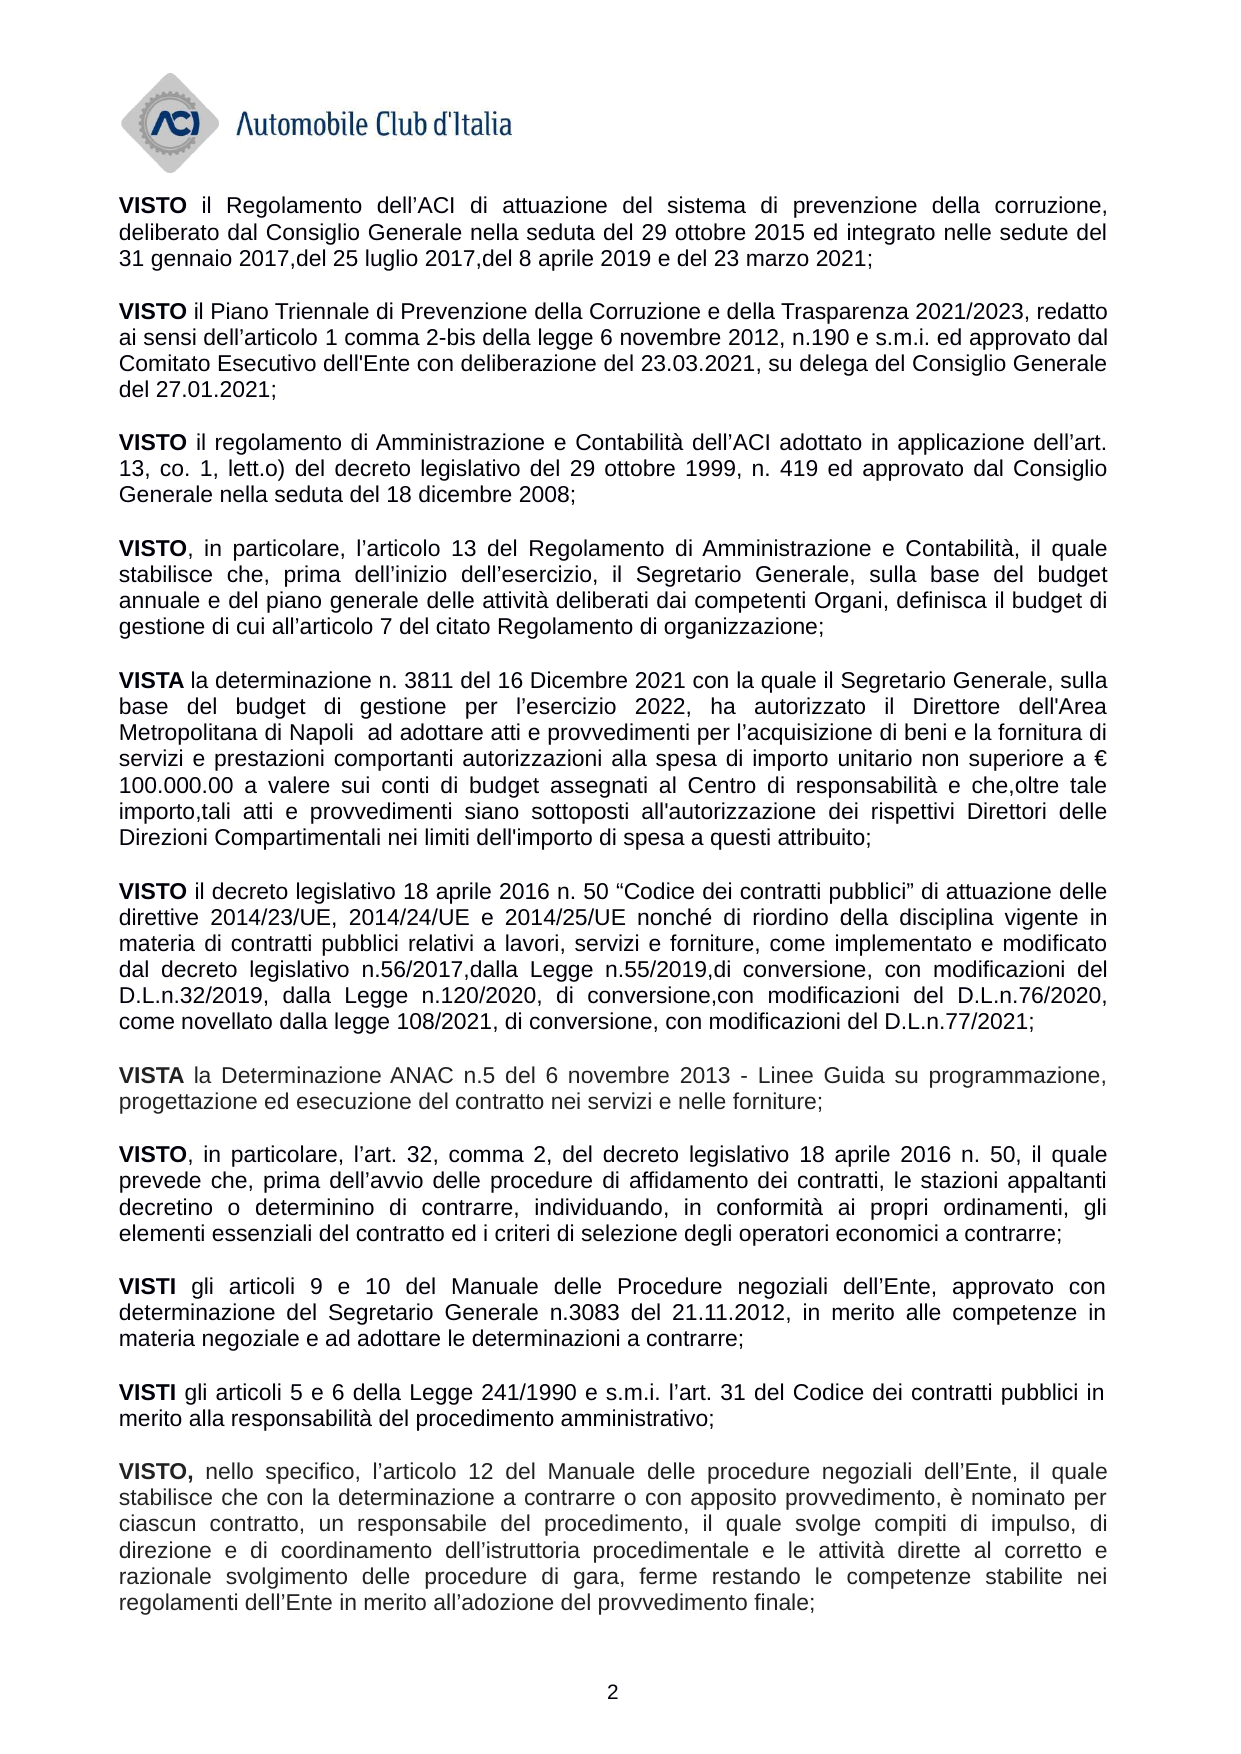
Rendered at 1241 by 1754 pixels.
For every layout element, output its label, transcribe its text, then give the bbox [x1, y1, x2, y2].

picture [121, 73, 512, 173]
text VISTI gli articoli 9 e 10 del Manuale delle Procedure negoziali dell’Ente, approvato con determinazione del Segretario Generale n.3083 del 21.11.2012, in merito alle competenze in materia negoziale e ad adottare le determinazioni a contrarre; [119, 1273, 1106, 1352]
text 2 [119, 1680, 1106, 1704]
text VISTI gli articoli 5 e 6 della Legge 241/1990 e s.m.i. l’art. 31 del Codice dei contratti pubblici in merito alla responsabilità del procedimento amministrativo; [119, 1379, 1106, 1431]
text VISTO il decreto legislativo 18 aprile 2016 n. 50 “Codice dei contratti pubblici” di attuazione delle direttive 2014/23/UE, 2014/24/UE e 2014/25/UE nonché di riordino della disciplina vigente in materia di contratti pubblici relativi a lavori, servizi e forniture, come implementato e modificato dal decreto legislativo n.56/2017,dalla Legge n.55/2019,di conversione, con modificazioni del D.L.n.32/2019, dalla Legge n.120/2020, di conversione,con modificazioni del D.L.n.76/2020, come novellato dalla legge 108/2021, di conversione, con modificazioni del D.L.n.77/2021; [119, 878, 1108, 1035]
text VISTO, in particolare, l’articolo 13 del Regolamento di Amministrazione e Contabilità, il quale stabilisce che, prima dell’inizio dell’esercizio, il Segretario Generale, sulla base del budget annuale e del piano generale delle attività deliberati dai competenti Organi, definisca il budget di gestione di cui all’articolo 7 del citato Regolamento di organizzazione; [119, 535, 1108, 640]
text VISTO il Piano Triennale di Prevenzione della Corruzione e della Trasparenza 2021/2023, redatto ai sensi dell’articolo 1 comma 2-bis della legge 6 novembre 2012, n.190 e s.m.i. ed approvato dal Comitato Esecutivo dell'Ente con deliberazione del 23.03.2021, su delega del Consiglio Generale del 27.01.2021; [119, 298, 1108, 402]
text VISTA la Determinazione ANAC n.5 del 6 novembre 2013 - Linee Guida su programmazione, progettazione ed esecuzione del contratto nei servizi e nelle forniture; [119, 1062, 1108, 1114]
text VISTA la determinazione n. 3811 del 16 Dicembre 2021 con la quale il Segretario Generale, sulla base del budget di gestione per l’esercizio 2022, ha autorizzato il Direttore dell'Area Metropolitana di Napoli ad adottare atti e provvedimenti per l’acquisizione di beni e la fornitura di servizi e prestazioni comportanti autorizzazioni alla spesa di importo unitario non superiore a € 100.000.00 a valere sui conti di budget assegnati al Centro di responsabilità e che,oltre tale importo,tali atti e provvedimenti siano sottoposti all'autorizzazione dei rispettivi Direttori delle Direzioni Compartimentali nei limiti dell'importo di spesa a questi attribuito; [119, 667, 1108, 850]
text VISTO il Regolamento dell’ACI di attuazione del sistema di prevenzione della corruzione, deliberato dal Consiglio Generale nella seduta del 29 ottobre 2015 ed integrato nelle sedute del 31 gennaio 2017,del 25 luglio 2017,del 8 aprile 2019 e del 23 marzo 2021; [119, 192, 1108, 271]
text VISTO il regolamento di Amministrazione e Contabilità dell’ACI adottato in applicazione dell’art. 13, co. 1, lett.o) del decreto legislativo del 29 ottobre 1999, n. 419 ed approvato dal Consiglio Generale nella seduta del 18 dicembre 2008; [119, 429, 1108, 508]
text VISTO, in particolare, l’art. 32, comma 2, del decreto legislativo 18 aprile 2016 n. 50, il quale prevede che, prima dell’avvio delle procedure di affidamento dei contratti, le stazioni appaltanti decretino o determinino di contrarre, individuando, in conformità ai propri ordinamenti, gli elementi essenziali del contratto ed i criteri di selezione degli operatori economici a contrarre; [119, 1141, 1108, 1246]
text VISTO, nello specifico, l’articolo 12 del Manuale delle procedure negoziali dell’Ente, il quale stabilisce che con la determinazione a contrarre o con apposito provvedimento, è nominato per ciascun contratto, un responsabile del procedimento, il quale svolge compiti di impulso, di direzione e di coordinamento dell’istruttoria procedimentale e le attività dirette al corretto e razionale svolgimento delle procedure di gara, ferme restando le competenze stabilite nei regolamenti dell’Ente in merito all’adozione del provvedimento finale; [119, 1458, 1108, 1615]
